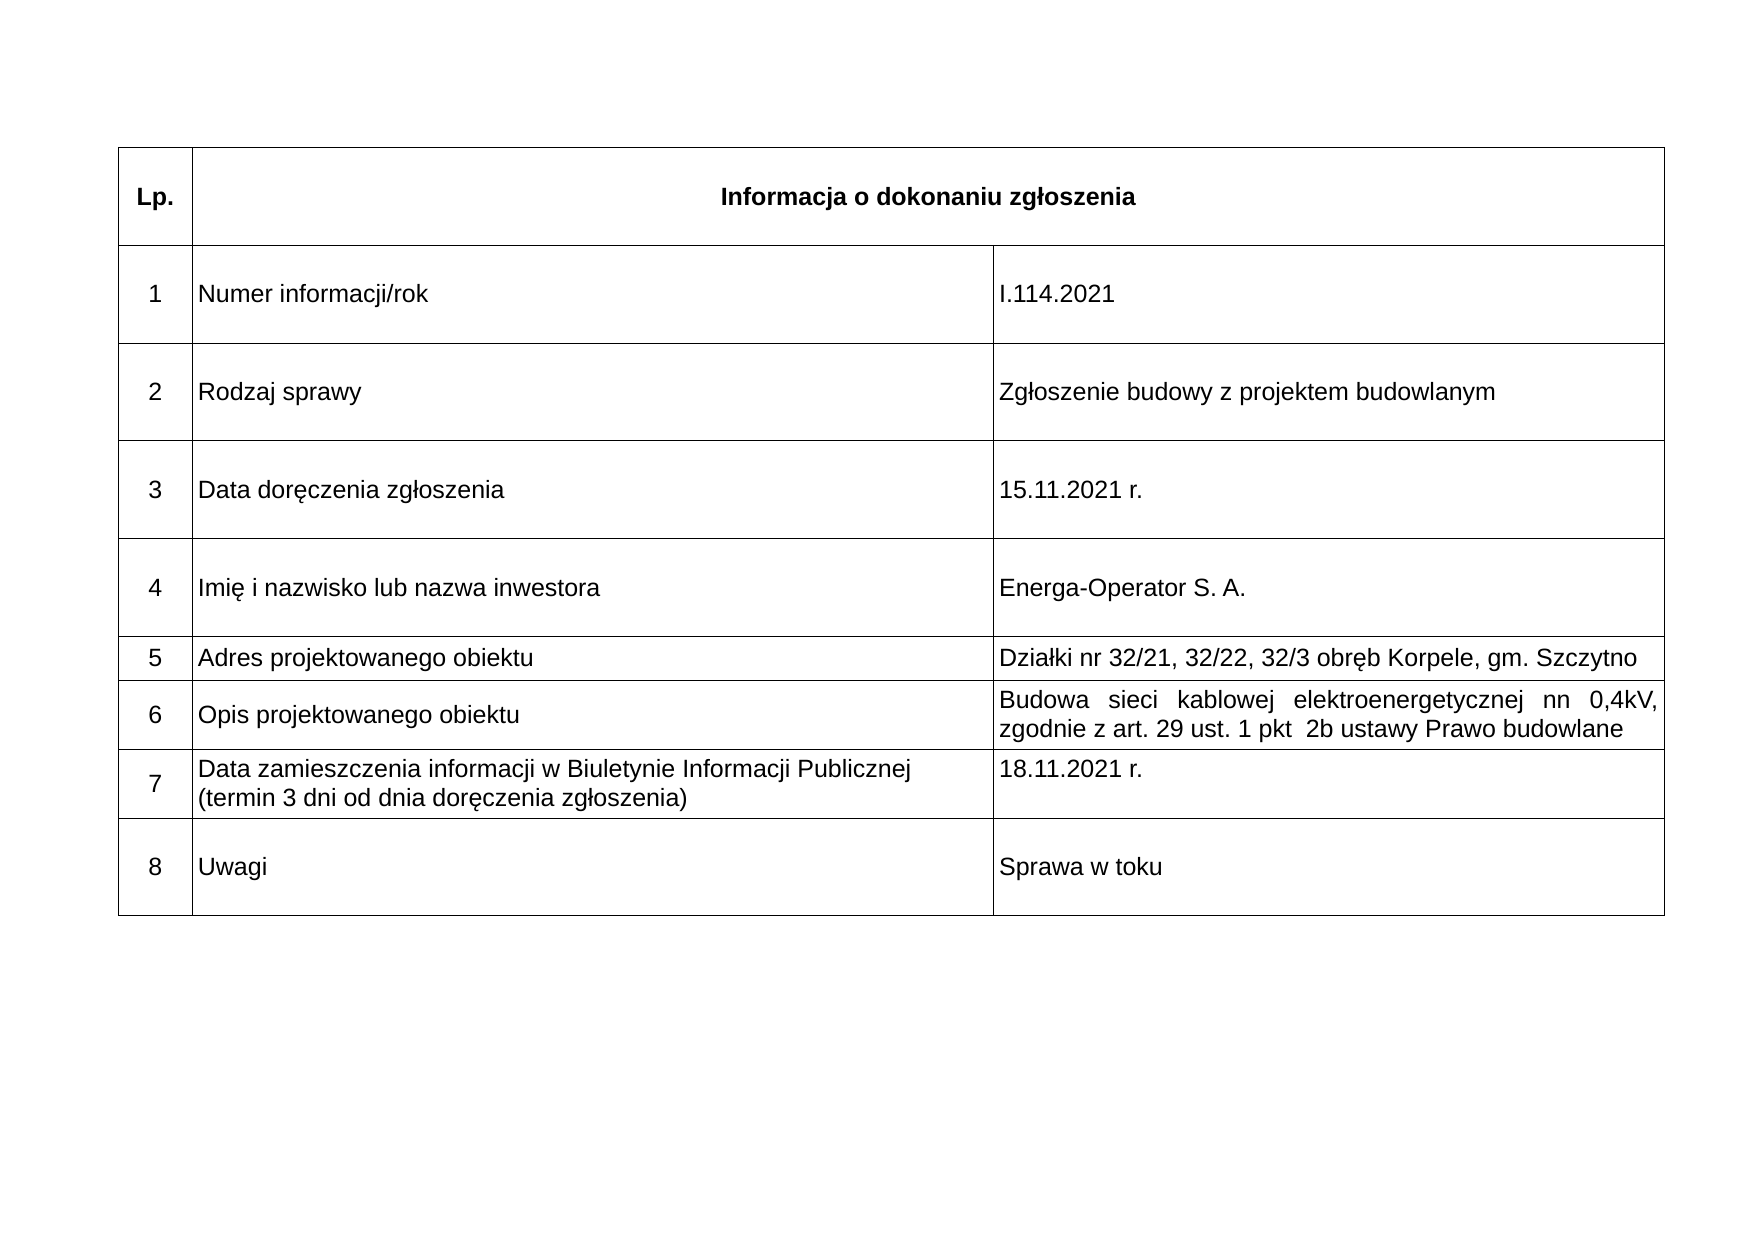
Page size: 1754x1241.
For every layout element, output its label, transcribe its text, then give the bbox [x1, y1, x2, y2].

table_cell 8 [119, 819, 192, 915]
table_cell 6 [119, 681, 192, 748]
table_cell Energa-Operator S. A. [994, 539, 1664, 636]
table_cell 3 [119, 441, 192, 538]
table_cell 1 [119, 246, 192, 342]
table_cell 7 [119, 750, 192, 818]
table_cell Adres projektowanego obiektu [193, 637, 993, 679]
table_cell 15.11.2021 r. [994, 441, 1664, 538]
table_cell Numer informacji/rok [193, 246, 993, 342]
table_cell Imię i nazwisko lub nazwa inwestora [193, 539, 993, 636]
table_header Lp. [119, 148, 192, 245]
table_cell 2 [119, 344, 192, 440]
table_cell Budowa sieci kablowej elektroenergetycznej nn 0,4kV, zgodnie z art. 29 ust. 1 pkt 2b ustawy Prawo budowlane [994, 681, 1664, 748]
table_cell Uwagi [193, 819, 993, 915]
table_cell 18.11.2021 r. [994, 750, 1664, 818]
table_cell Data zamieszczenia informacji w Biuletynie Informacji Publicznej (termin 3 dni od dnia doręczenia zgłoszenia) [193, 750, 993, 818]
table_cell 5 [119, 637, 192, 679]
table_cell Rodzaj sprawy [193, 344, 993, 440]
table_cell Opis projektowanego obiektu [193, 681, 993, 748]
table_cell I.114.2021 [994, 246, 1664, 342]
table_header Informacja o dokonaniu zgłoszenia [193, 148, 1664, 245]
table_cell Sprawa w toku [994, 819, 1664, 915]
table_cell Zgłoszenie budowy z projektem budowlanym [994, 344, 1664, 440]
table_cell 4 [119, 539, 192, 636]
table_cell Działki nr 32/21, 32/22, 32/3 obręb Korpele, gm. Szczytno [994, 637, 1664, 679]
table_cell Data doręczenia zgłoszenia [193, 441, 993, 538]
